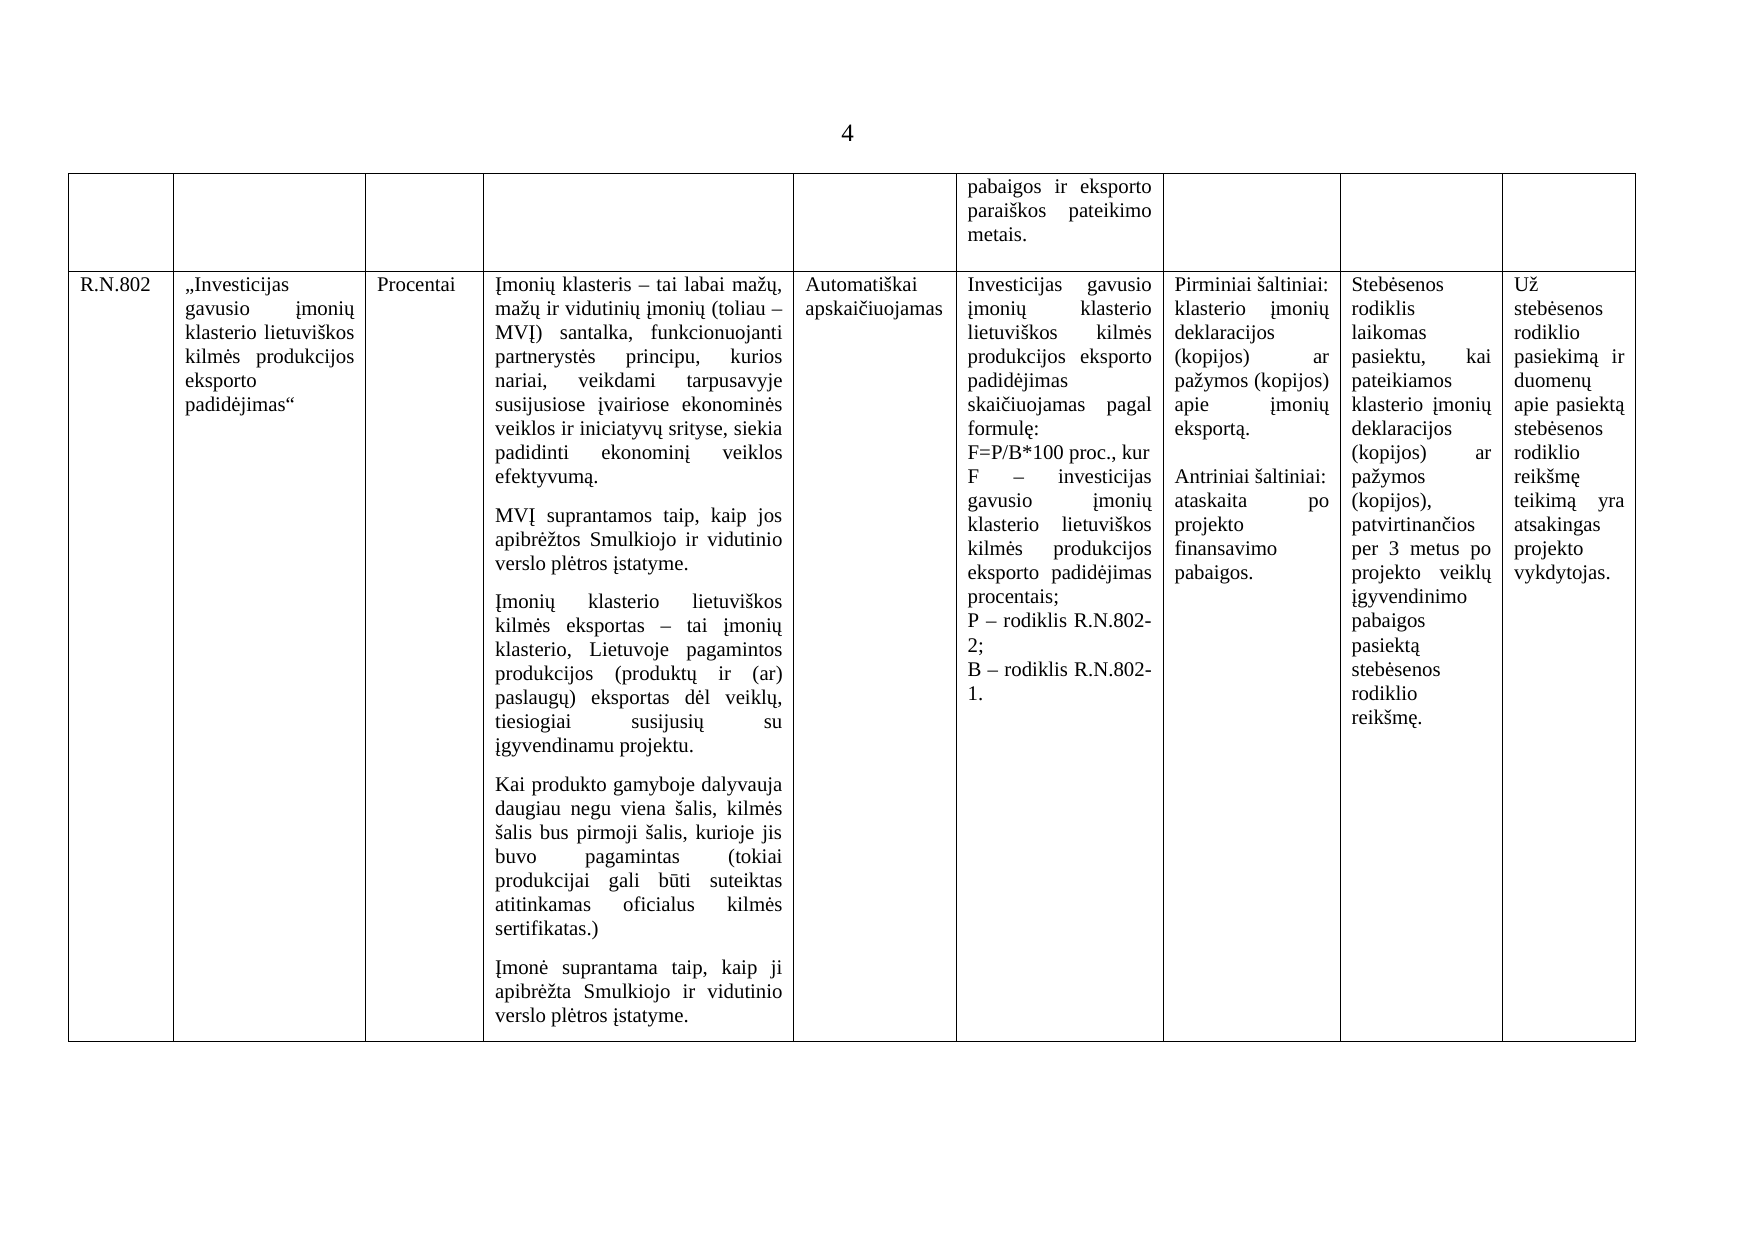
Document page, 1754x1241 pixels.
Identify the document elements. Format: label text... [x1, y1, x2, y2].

table_cell [1341, 174, 1502, 271]
table_cell Procentai [366, 272, 483, 1041]
table_cell [366, 174, 483, 271]
table_cell [794, 174, 956, 271]
table_cell pabaigos ir eksporto paraiškos pateikimo metais. [957, 174, 1163, 271]
table_cell Pirminiai šaltiniai: klasterio įmonių deklaracijos (kopijos) ar pažymos (kopijos) apie įmonių eksportą. Antriniai šaltiniai: ataskaita po projekto finansavimo pabaigos. [1164, 272, 1340, 1041]
table_cell [69, 174, 173, 271]
table_cell Įmonių klasteris – tai labai mažų, mažų ir vidutinių įmonių (toliau – MVĮ) santalka, funkcionuojanti partnerystės principu, kurios nariai, veikdami tarpusavyje susijusiose įvairiose ekonominės veiklos ir iniciatyvų srityse, siekia padidinti ekonominį veiklos efektyvumą. MVĮ suprantamos taip, kaip jos apibrėžtos Smulkiojo ir vidutinio verslo plėtros įstatyme. Įmonių klasterio lietuviškos kilmės eksportas – tai įmonių klasterio, Lietuvoje pagamintos produkcijos (produktų ir (ar) paslaugų) eksportas dėl veiklų, tiesiogiai susijusių su įgyvendinamu projektu. Kai produkto gamyboje dalyvauja daugiau negu viena šalis, kilmės šalis bus pirmoji šalis, kurioje jis buvo pagamintas (tokiai produkcijai gali būti suteiktas atitinkamas oficialus kilmės sertifikatas.) Įmonė suprantama taip, kaip ji apibrėžta Smulkiojo ir vidutinio verslo plėtros įstatyme. [484, 272, 793, 1041]
table_cell [1503, 174, 1635, 271]
table_cell Už stebėsenos rodiklio pasiekimą ir duomenų apie pasiektą stebėsenos rodiklio reikšmę teikimą yra atsakingas projekto vykdytojas. [1503, 272, 1635, 1041]
table_cell Automatiškai apskaičiuojamas [794, 272, 956, 1041]
table_cell R.N.802 [69, 272, 173, 1041]
table_cell [1164, 174, 1340, 271]
table_cell Investicijas gavusio įmonių klasterio lietuviškos kilmės produkcijos eksporto padidėjimas skaičiuojamas pagal formulę: F=P/B*100 proc., kur F – investicijas gavusio įmonių klasterio lietuviškos kilmės produkcijos eksporto padidėjimas procentais; P – rodiklis R.N.802-2; B – rodiklis R.N.802-1. [957, 272, 1163, 1041]
table_cell [174, 174, 365, 271]
table_cell „Investicijas gavusio įmonių klasterio lietuviškos kilmės produkcijos eksporto padidėjimas“ [174, 272, 365, 1041]
table_cell Stebėsenos rodiklis laikomas pasiektu, kai pateikiamos klasterio įmonių deklaracijos (kopijos) ar pažymos (kopijos), patvirtinančios per 3 metus po projekto veiklų įgyvendinimo pabaigos pasiektą stebėsenos rodiklio reikšmę. [1341, 272, 1502, 1041]
table_cell [484, 174, 793, 271]
